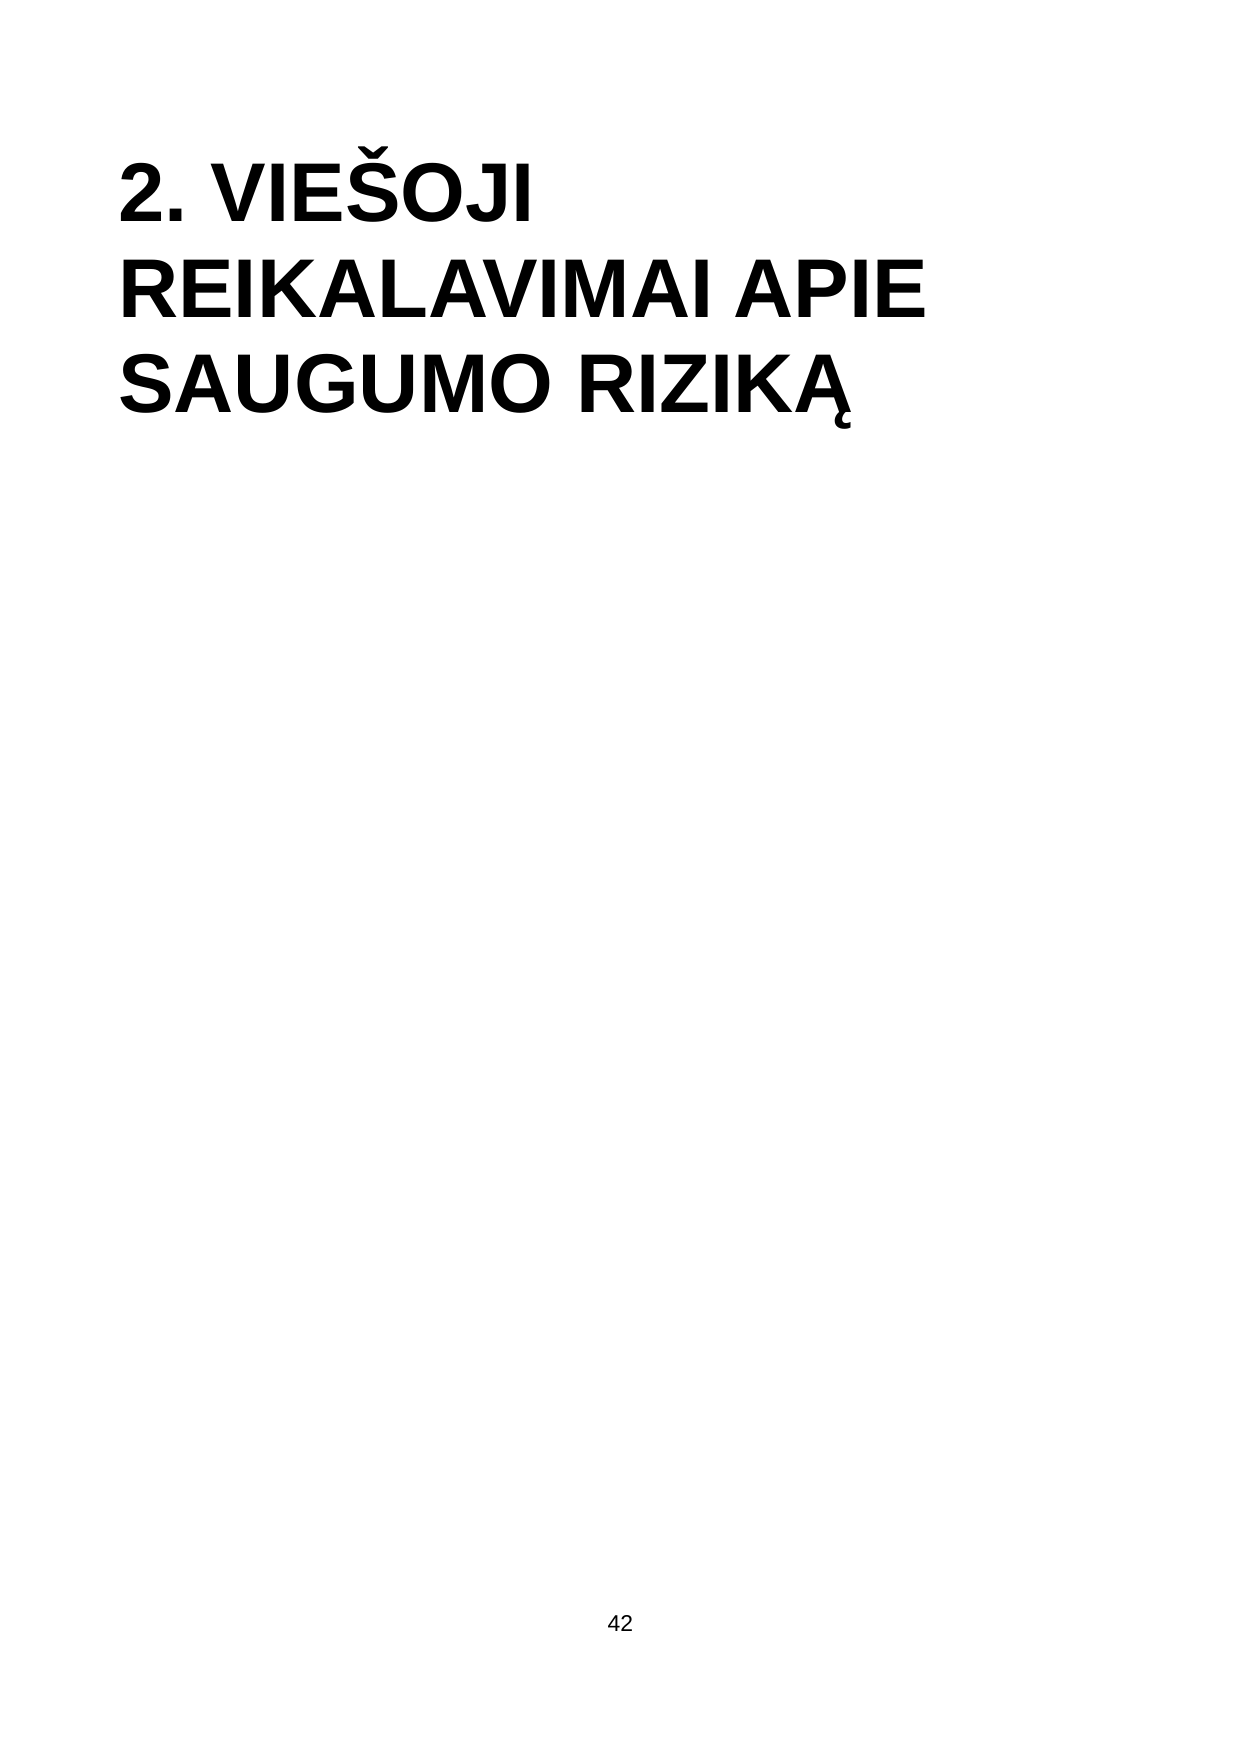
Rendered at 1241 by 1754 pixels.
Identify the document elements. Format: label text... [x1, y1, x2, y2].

text 2. VIEŠOJI REIKALAVIMAI APIE SAUGUMO RIZIKĄ [118, 143, 1122, 431]
